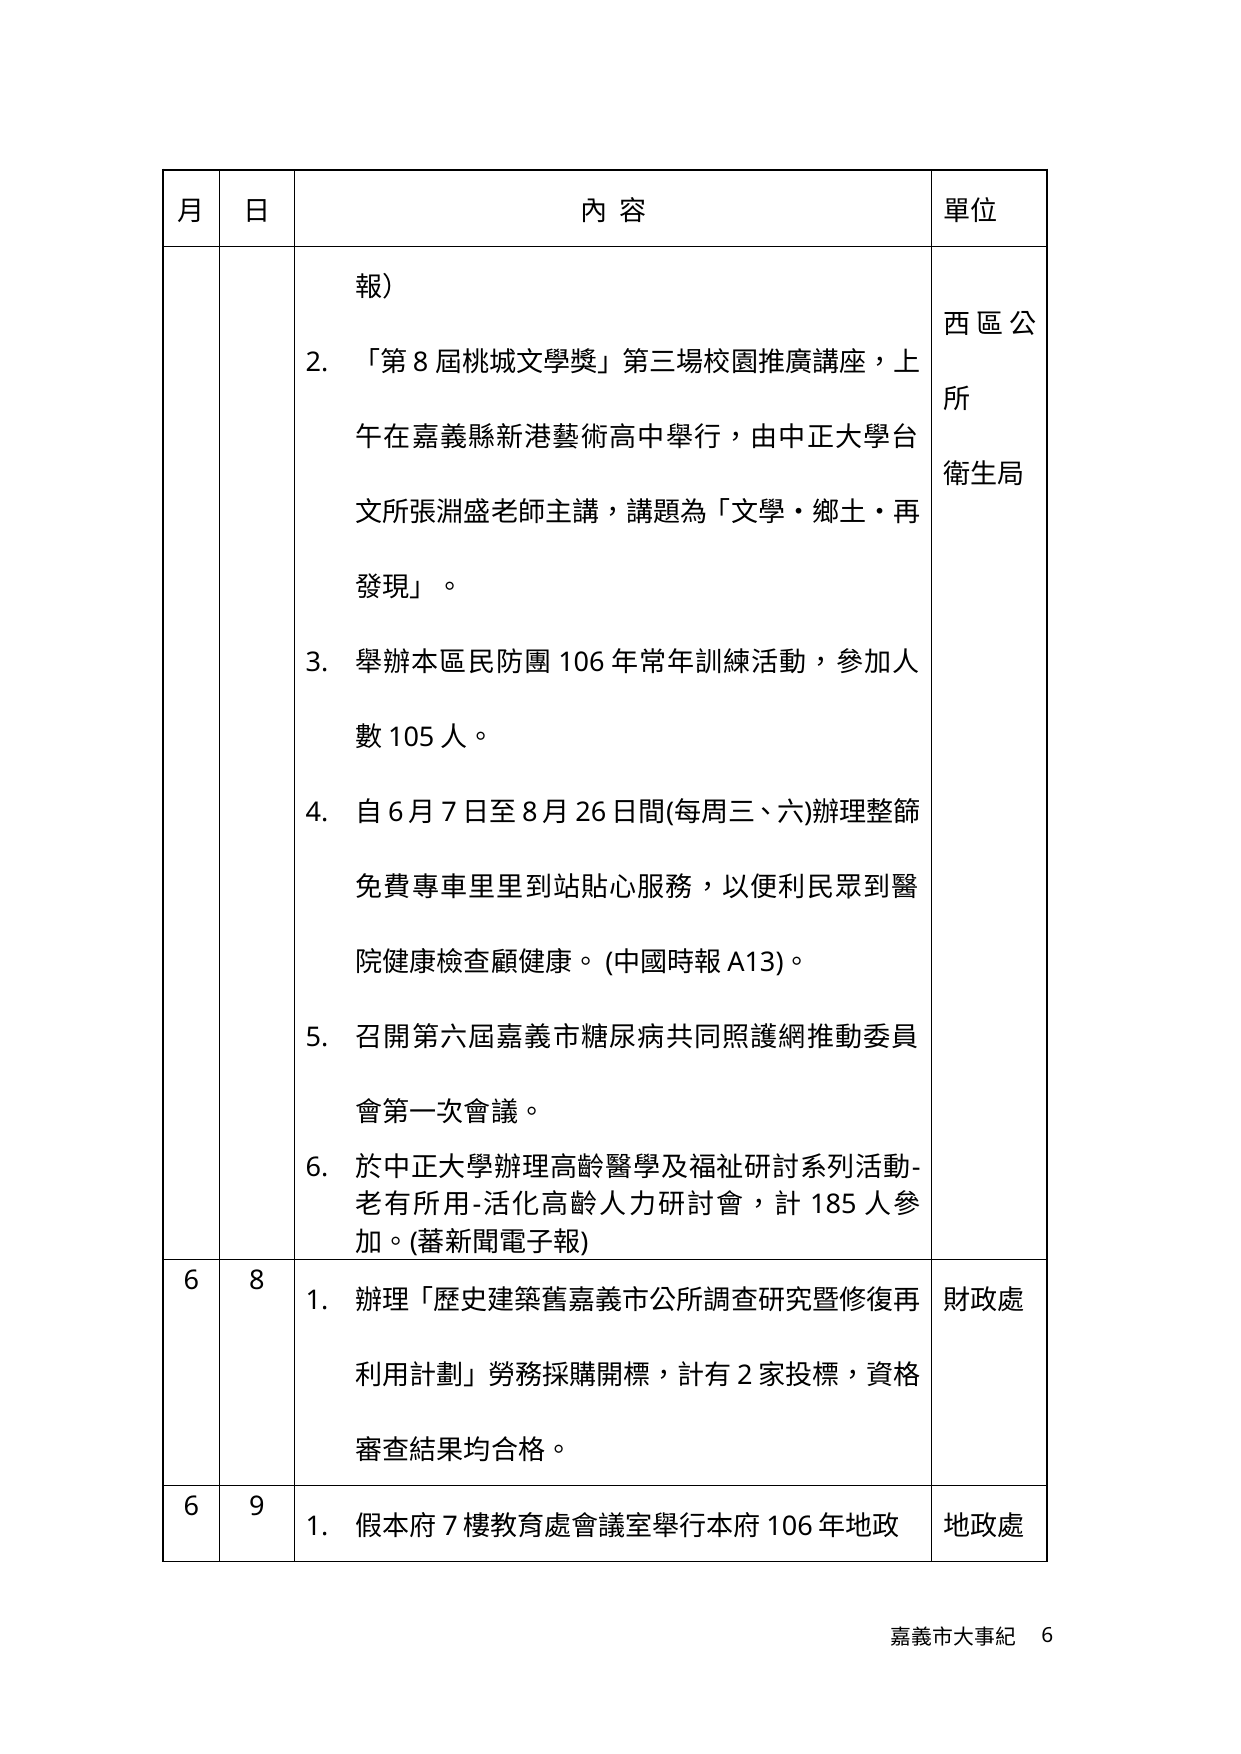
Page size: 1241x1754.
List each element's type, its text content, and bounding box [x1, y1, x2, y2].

table_header 單位 [932, 171, 1046, 246]
table_cell 地政處 [932, 1486, 1046, 1561]
table_cell 財政處 [932, 1260, 1046, 1485]
table_cell 9 [220, 1486, 294, 1561]
table_header 日 [220, 171, 294, 246]
table_cell 8 [220, 1260, 294, 1485]
table_cell 6 [164, 1260, 219, 1485]
table_cell 6 [164, 1486, 219, 1561]
table_cell [220, 247, 294, 1259]
table_header 月 [164, 171, 219, 246]
table_cell 西區公所 衛生局 [932, 247, 1046, 1259]
table_cell 假本府7樓教育處會議室舉行本府106年地政 [295, 1486, 931, 1561]
table_header 內 容 [295, 171, 931, 246]
table_cell [164, 247, 219, 1259]
table_cell 辦理「歷史建築舊嘉義市公所調查研究暨修復再利用計劃」勞務採購開標，計有2家投標，資格審查結果均合格。 [295, 1260, 931, 1485]
table_cell 嘉義子弟駐村創作藝術 漂泊靈魂傾訴想「嘉」，2017鐵道駐村藝術家創作展，自6月7日至6月24日鐵道4號倉庫展出。（中時電子報） 「第8 屆桃城文學獎」第三場校園推廣講座，上午在嘉義縣新港藝術高中舉行，由中正大學台文所張淵盛老師主講，講題為「文學‧鄉土‧再發現」。 舉辦本區民防團106年常年訓練活動，參加人數105人。 自6月7日至8月26日間(每周三、六)辦理整篩免費專車里里到站貼心服務，以便利民眾到醫院健康檢查顧健康。 (中國時報A13)。 召開第六屆嘉義市糖尿病共同照護網推動委員會第一次會議。 於中正大學辦理高齡醫學及福祉研討系列活動-老有所用-活化高齡人力研討會，計185人參加。(蕃新聞電子報) [295, 247, 931, 1259]
